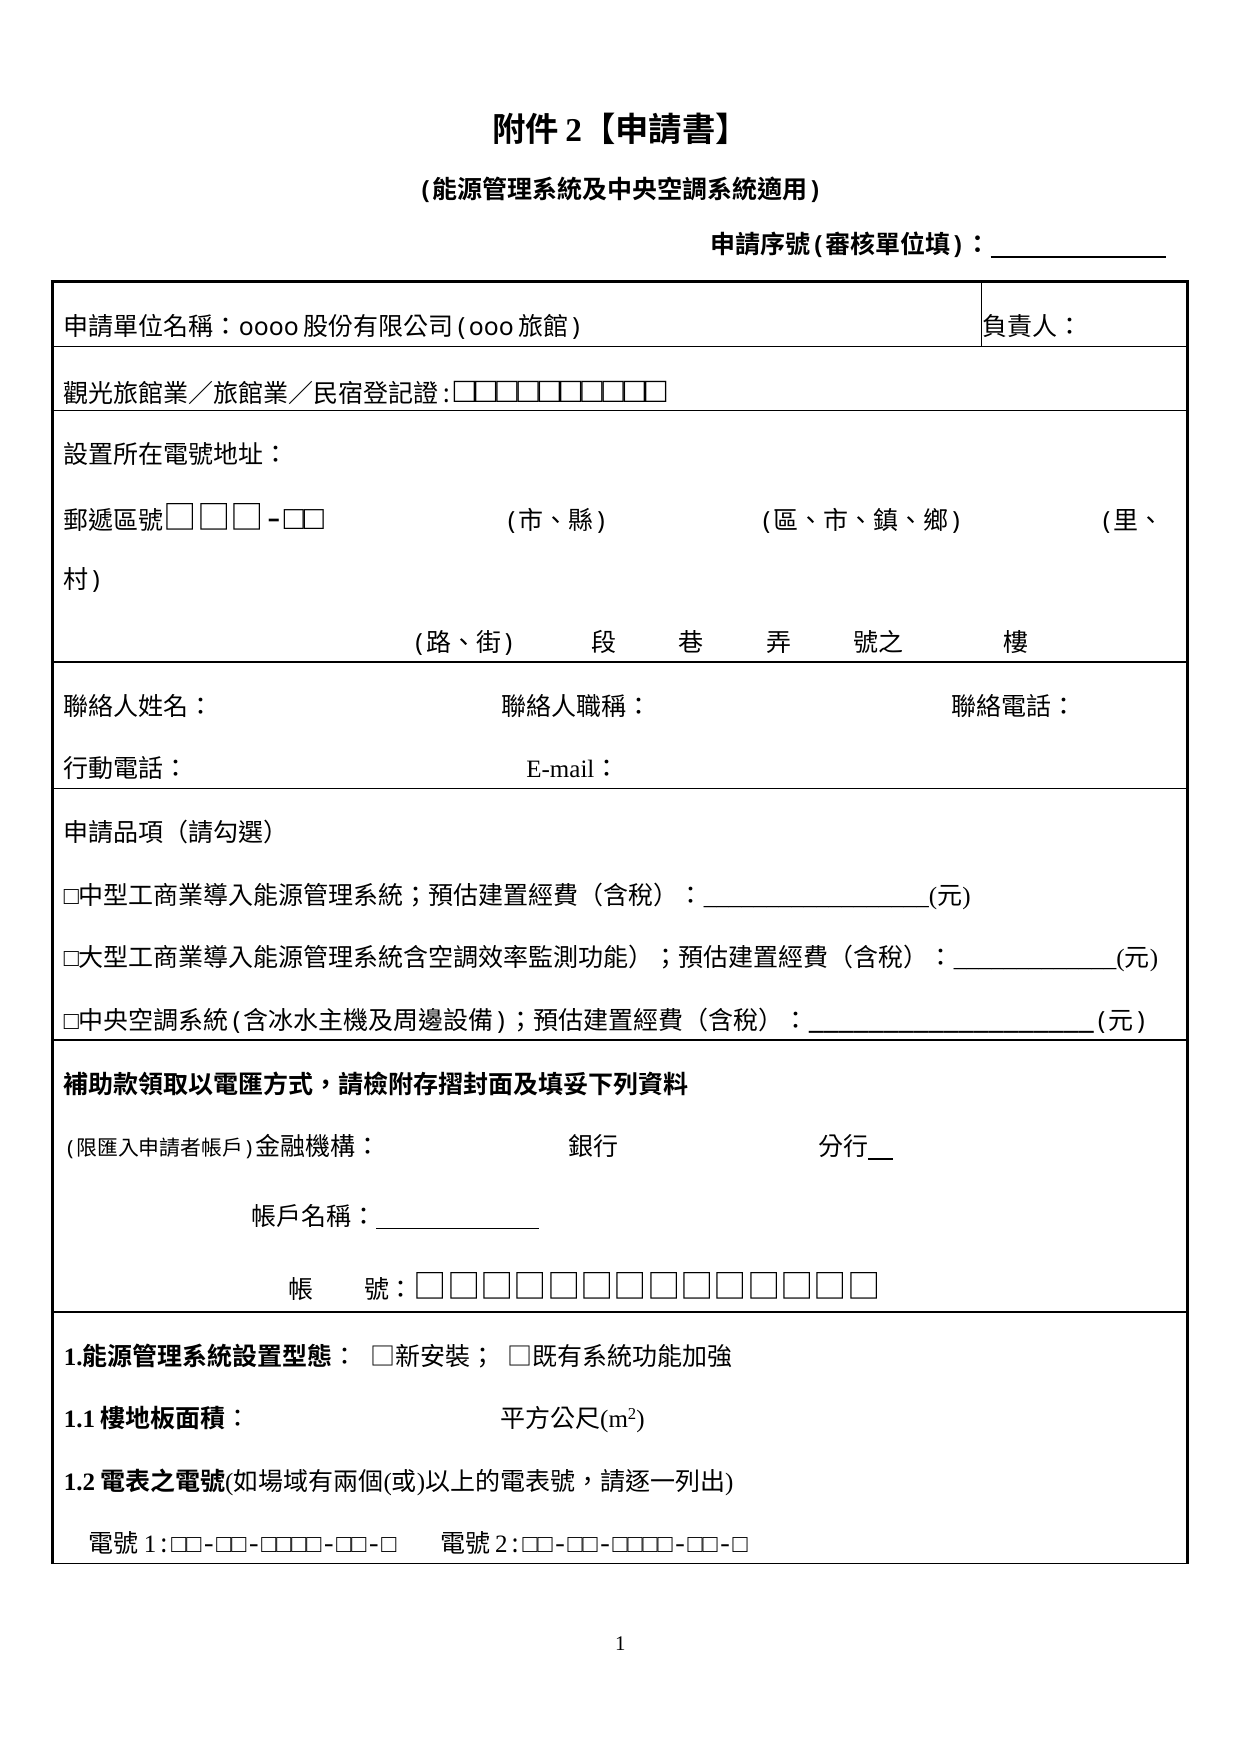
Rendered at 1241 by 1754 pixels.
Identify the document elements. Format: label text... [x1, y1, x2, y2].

table_cell 申請品項（請勾選） □中型工商業導入能源管理系統；預估建置經費（含稅）：__________________(元) □大型工商業導入能源管理系統含空調效率監測功能）；預估建置經費（含稅）：_____________(元) □中央空調系統(含冰水主機及周邊設備)；預估建置經費（含稅）：___________________(元) [54, 789, 1186, 1039]
table_header 負責人： [982, 283, 1186, 346]
table_cell 設置所在電號地址： 郵遞區號□□□-□□ (市、縣) (區、市、鎮、鄉) (里、村) (路、街) 段 巷 弄 號之 樓 [54, 411, 1186, 661]
table_cell 1.能源管理系統設置型態： □新安裝； □既有系統功能加強 1.1樓地板面積： 平方公尺(m2) 1.2電表之電號(如場域有兩個(或)以上的電表號，請逐一列出) 電號1:□□-□□-□□□□-□□-□ 電號2:□□-□□-□□□□-□□-□ [54, 1313, 1186, 1562]
text 附件2【申請書】 [75, 103, 1165, 151]
table_cell 觀光旅館業／旅館業／民宿登記證:□□□□□□□□□□ [54, 347, 1186, 409]
table_cell 聯絡人姓名： 聯絡人職稱： 聯絡電話： 行動電話： E-mail： [54, 663, 1186, 788]
text (能源管理系統及中央空調系統適用) [75, 170, 1165, 206]
text 申請序號(審核單位填)： [75, 225, 1165, 261]
table_header 申請單位名稱：oooo股份有限公司(ooo旅館) [54, 283, 981, 346]
table_cell 補助款領取以電匯方式，請檢附存摺封面及填妥下列資料 (限匯入申請者帳戶)金融機構： 銀行 分行 帳戶名稱： 帳 號：□□□□□□□□□□□□□□ [54, 1041, 1186, 1311]
